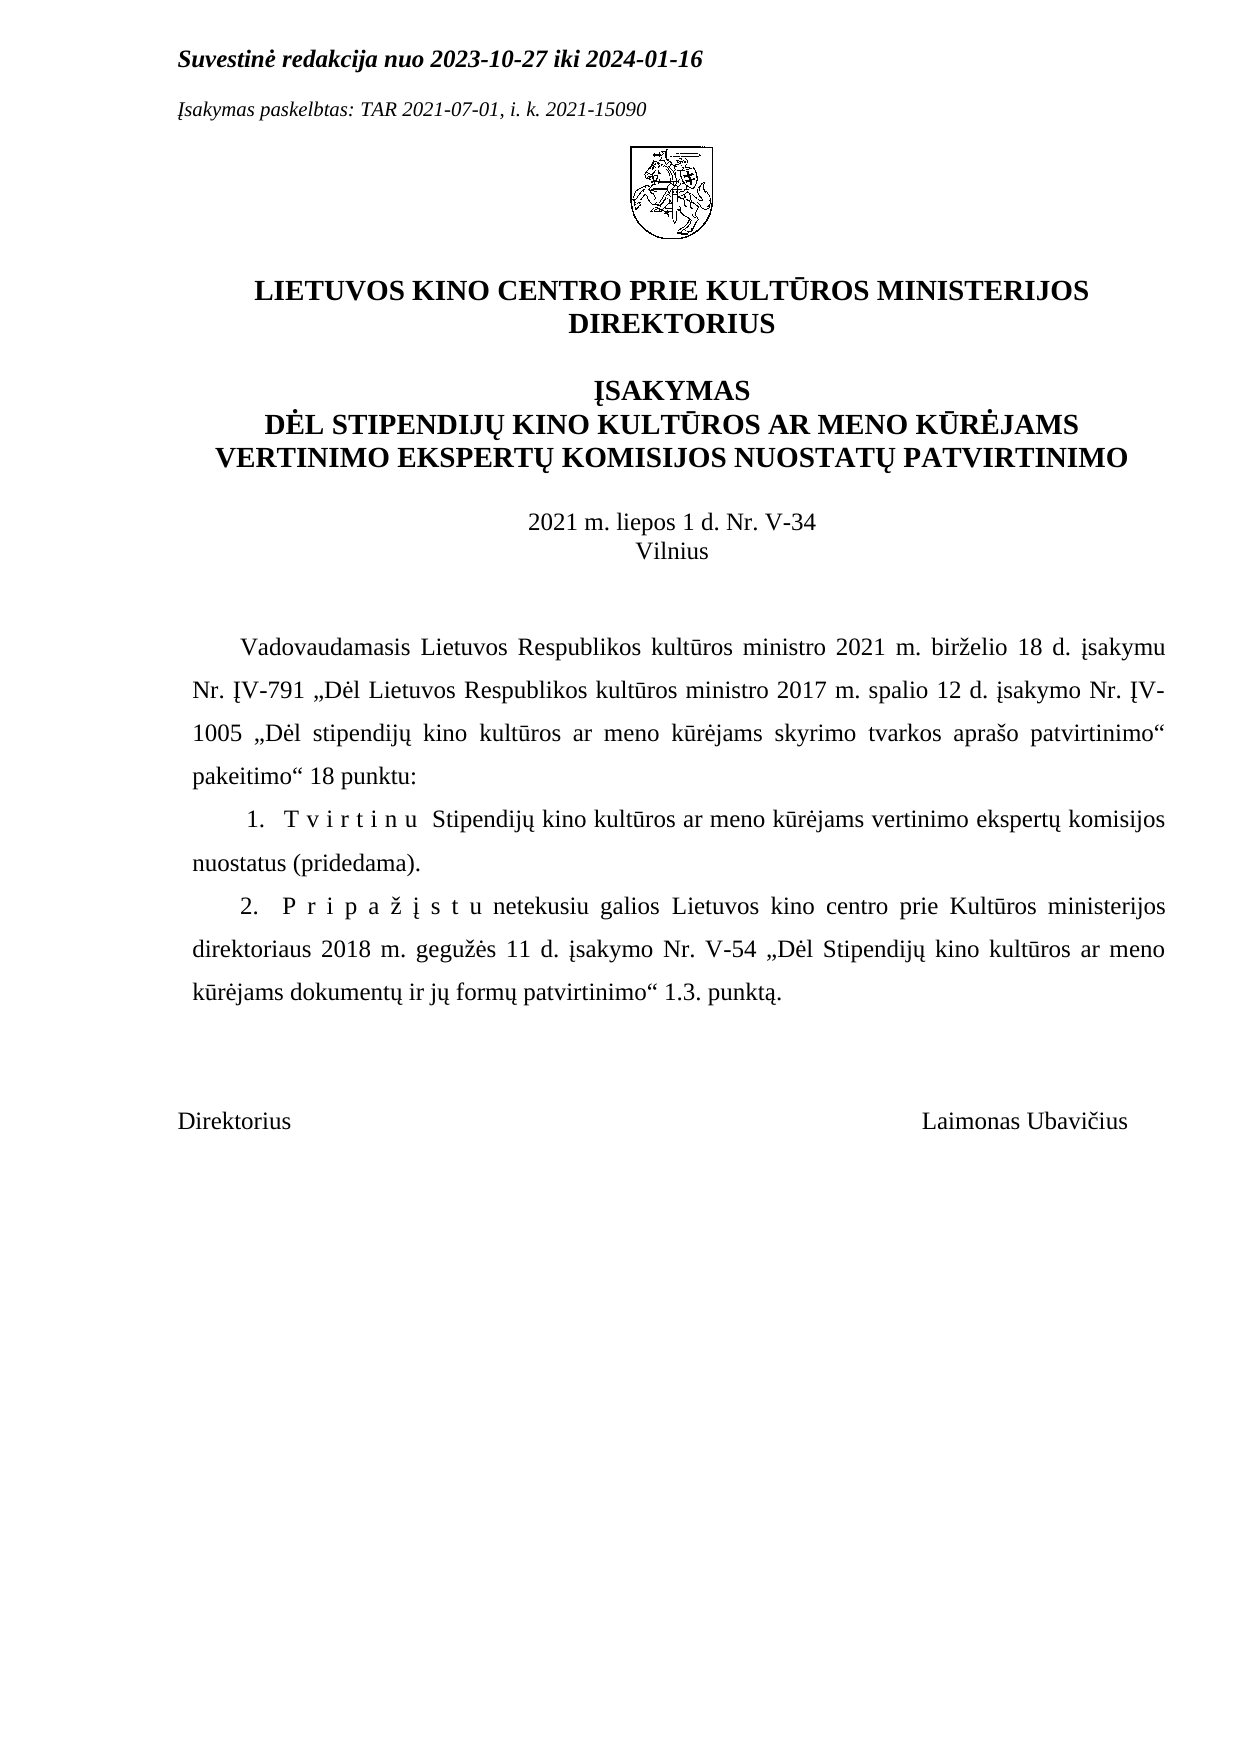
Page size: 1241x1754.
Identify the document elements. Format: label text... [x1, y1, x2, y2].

text ĮSAKYMAS [177, 373, 1167, 407]
text Vilnius [177, 536, 1167, 565]
text Įsakymas paskelbtas: TAR 2021-07-01, i. k. 2021-15090 [177, 97, 1167, 121]
text Vadovaudamasis Lietuvos Respublikos kultūros ministro 2021 m. birželio 18 d. įsakymu Nr. ĮV-791 „Dėl Lietuvos Respublikos kultūros ministro 2017 m. spalio 12 d. įsakymo Nr. ĮV-1005 „Dėl stipendijų kino kultūros ar meno kūrėjams skyrimo tvarkos aprašo patvirtinimo“ pakeitimo“ 18 punktu: [192, 632, 1167, 790]
text 2. P r i p a ž į s t u netekusiu galios Lietuvos kino centro prie Kultūros ministerijos direktoriaus 2018 m. gegužės 11 d. įsakymo Nr. V-54 „Dėl Stipendijų kino kultūros ar meno kūrėjams dokumentų ir jų formų patvirtinimo“ 1.3. punktą. [192, 891, 1167, 1006]
text Direktorius Laimonas Ubavičius [177, 1106, 1167, 1135]
text DĖL STIPENDIJŲ KINO KULTŪROS AR MENO KŪRĖJAMS VERTINIMO EKSPERTŲ KOMISIJOS NUOSTATŲ PATVIRTINIMO [177, 407, 1167, 474]
text LIETUVOS KINO CENTRO PRIE KULTŪROS MINISTERIJOS DIREKTORIUS [177, 273, 1167, 340]
text 1. T v i r t i n u Stipendijų kino kultūros ar meno kūrėjams vertinimo ekspertų komisijos nuostatus (pridedama). [192, 804, 1167, 876]
text 2021 m. liepos 1 d. Nr. V-34 [177, 507, 1167, 536]
text Suvestinė redakcija nuo 2023-10-27 iki 2024-01-16 [177, 44, 1167, 73]
